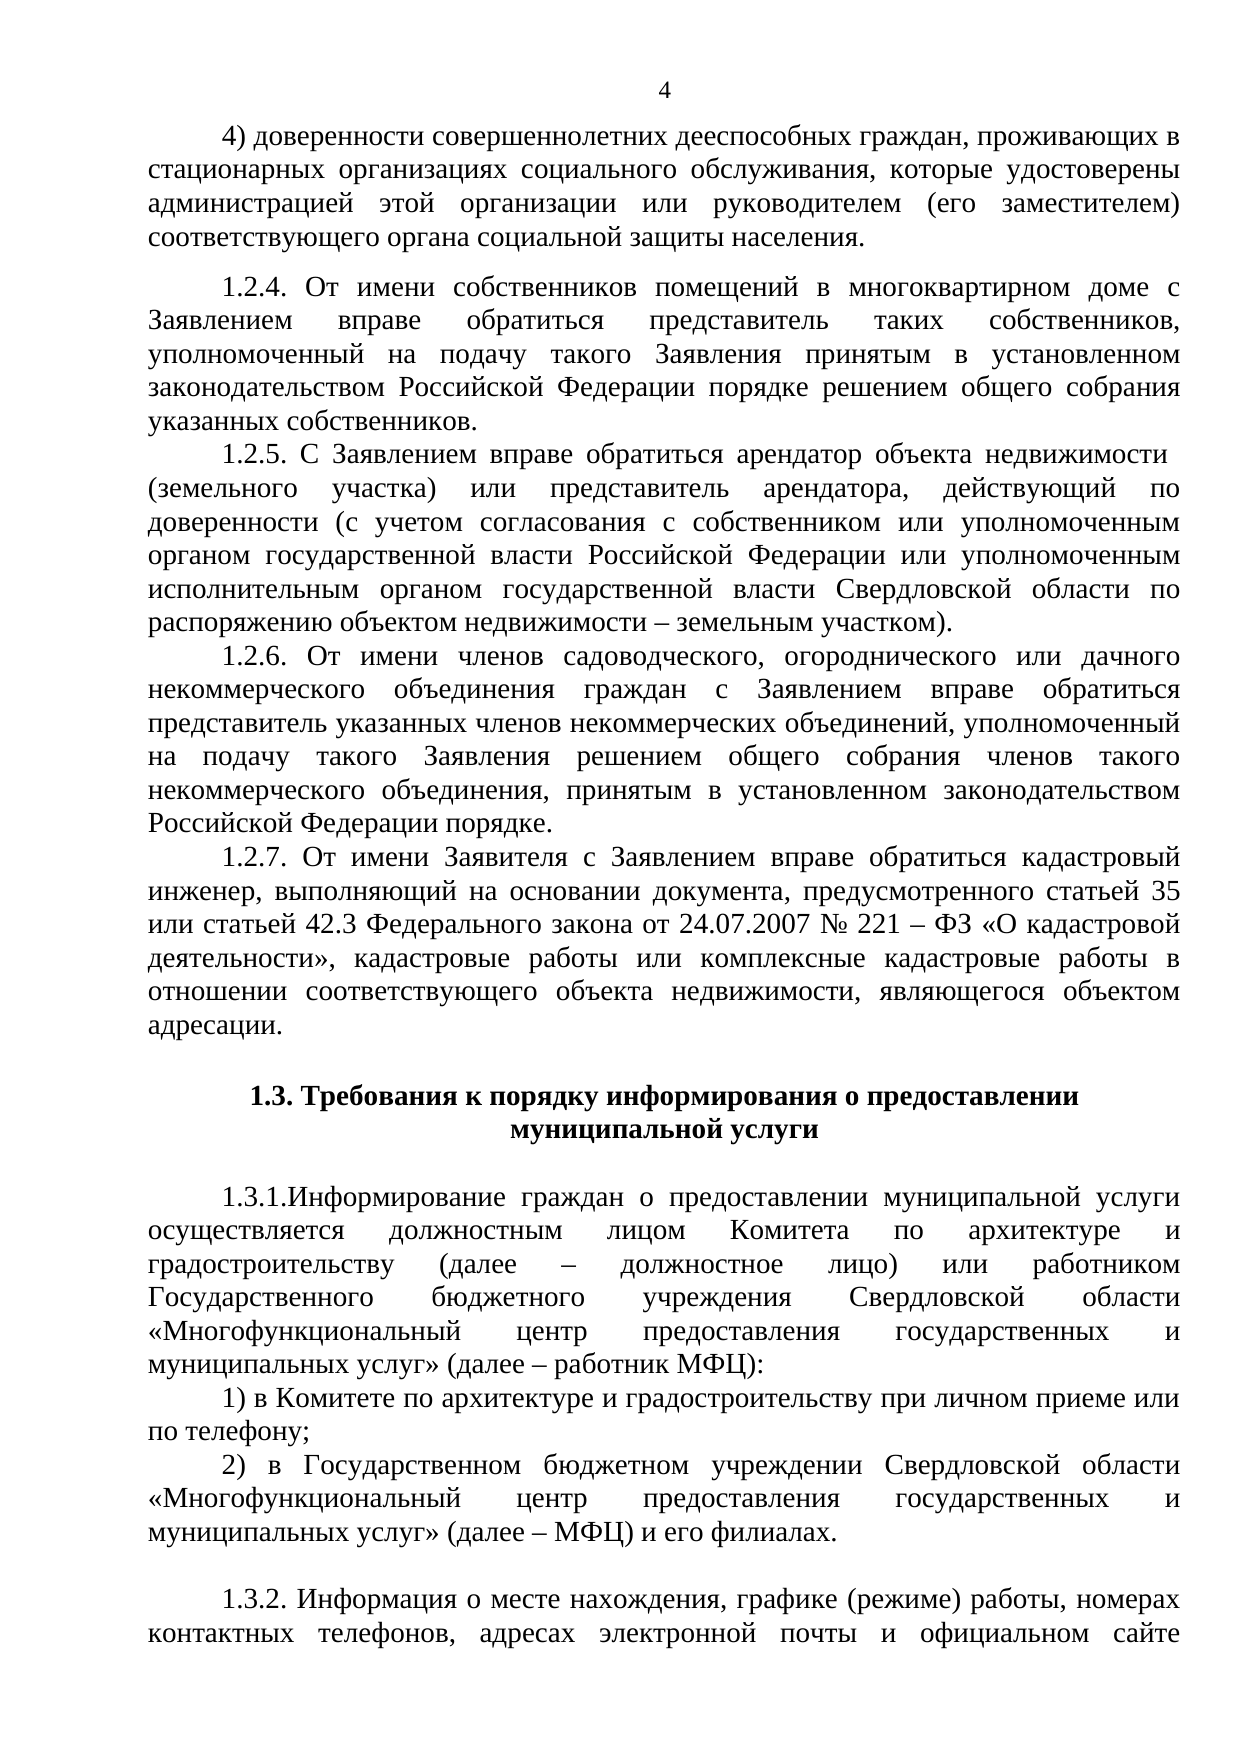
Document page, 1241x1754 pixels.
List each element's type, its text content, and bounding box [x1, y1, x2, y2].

text 4) доверенности совершеннолетних дееспособных граждан, проживающих в стационарных организациях социального обслуживания, которые удостоверены администрацией этой организации или руководителем (его заместителем) соответствующего органа социальной защиты населения. [148, 118, 1181, 252]
text 2) в Государственном бюджетном учреждении Свердловской области «Многофункциональный центр предоставления государственных и муниципальных услуг» (далее – МФЦ) и его филиалах. [148, 1447, 1181, 1548]
subtitle 1.3. Требования к порядку информирования о предоставлении муниципальной услуги [148, 1078, 1181, 1145]
text 1.3.2. Информация о месте нахождения, графике (режиме) работы, номерах контактных телефонов, адресах электронной почты и официальном сайте [148, 1581, 1181, 1648]
text 1.3.1.Информирование граждан о предоставлении муниципальной услуги осуществляется должностным лицом Комитета по архитектуре и градостроительству (далее – должностное лицо) или работником Государственного бюджетного учреждения Свердловской области «Многофункциональный центр предоставления государственных и муниципальных услуг» (далее – работник МФЦ): [148, 1179, 1181, 1380]
text 1.2.5. С Заявлением вправе обратиться арендатор объекта недвижимости (земельного участка) или представитель арендатора, действующий по доверенности (с учетом согласования с собственником или уполномоченным органом государственной власти Российской Федерации или уполномоченным исполнительным органом государственной власти Свердловской области по распоряжению объектом недвижимости – земельным участком). [148, 437, 1181, 638]
text 1.2.7. От имени Заявителя с Заявлением вправе обратиться кадастровый инженер, выполняющий на основании документа, предусмотренного статьей 35 или статьей 42.3 Федерального закона от 24.07.2007 № 221 – ФЗ «О кадастровой деятельности», кадастровые работы или комплексные кадастровые работы в отношении соответствующего объекта недвижимости, являющегося объектом адресации. [148, 839, 1181, 1040]
text 1.2.4. От имени собственников помещений в многоквартирном доме с Заявлением вправе обратиться представитель таких собственников, уполномоченный на подачу такого Заявления принятым в установленном законодательством Российской Федерации порядке решением общего собрания указанных собственников. [148, 269, 1181, 437]
text 1) в Комитете по архитектуре и градостроительству при личном приеме или по телефону; [148, 1380, 1181, 1447]
text 1.2.6. От имени членов садоводческого, огороднического или дачного некоммерческого объединения граждан с Заявлением вправе обратиться представитель указанных членов некоммерческих объединений, уполномоченный на подачу такого Заявления решением общего собрания членов такого некоммерческого объединения, принятым в установленном законодательством Российской Федерации порядке. [148, 638, 1181, 839]
